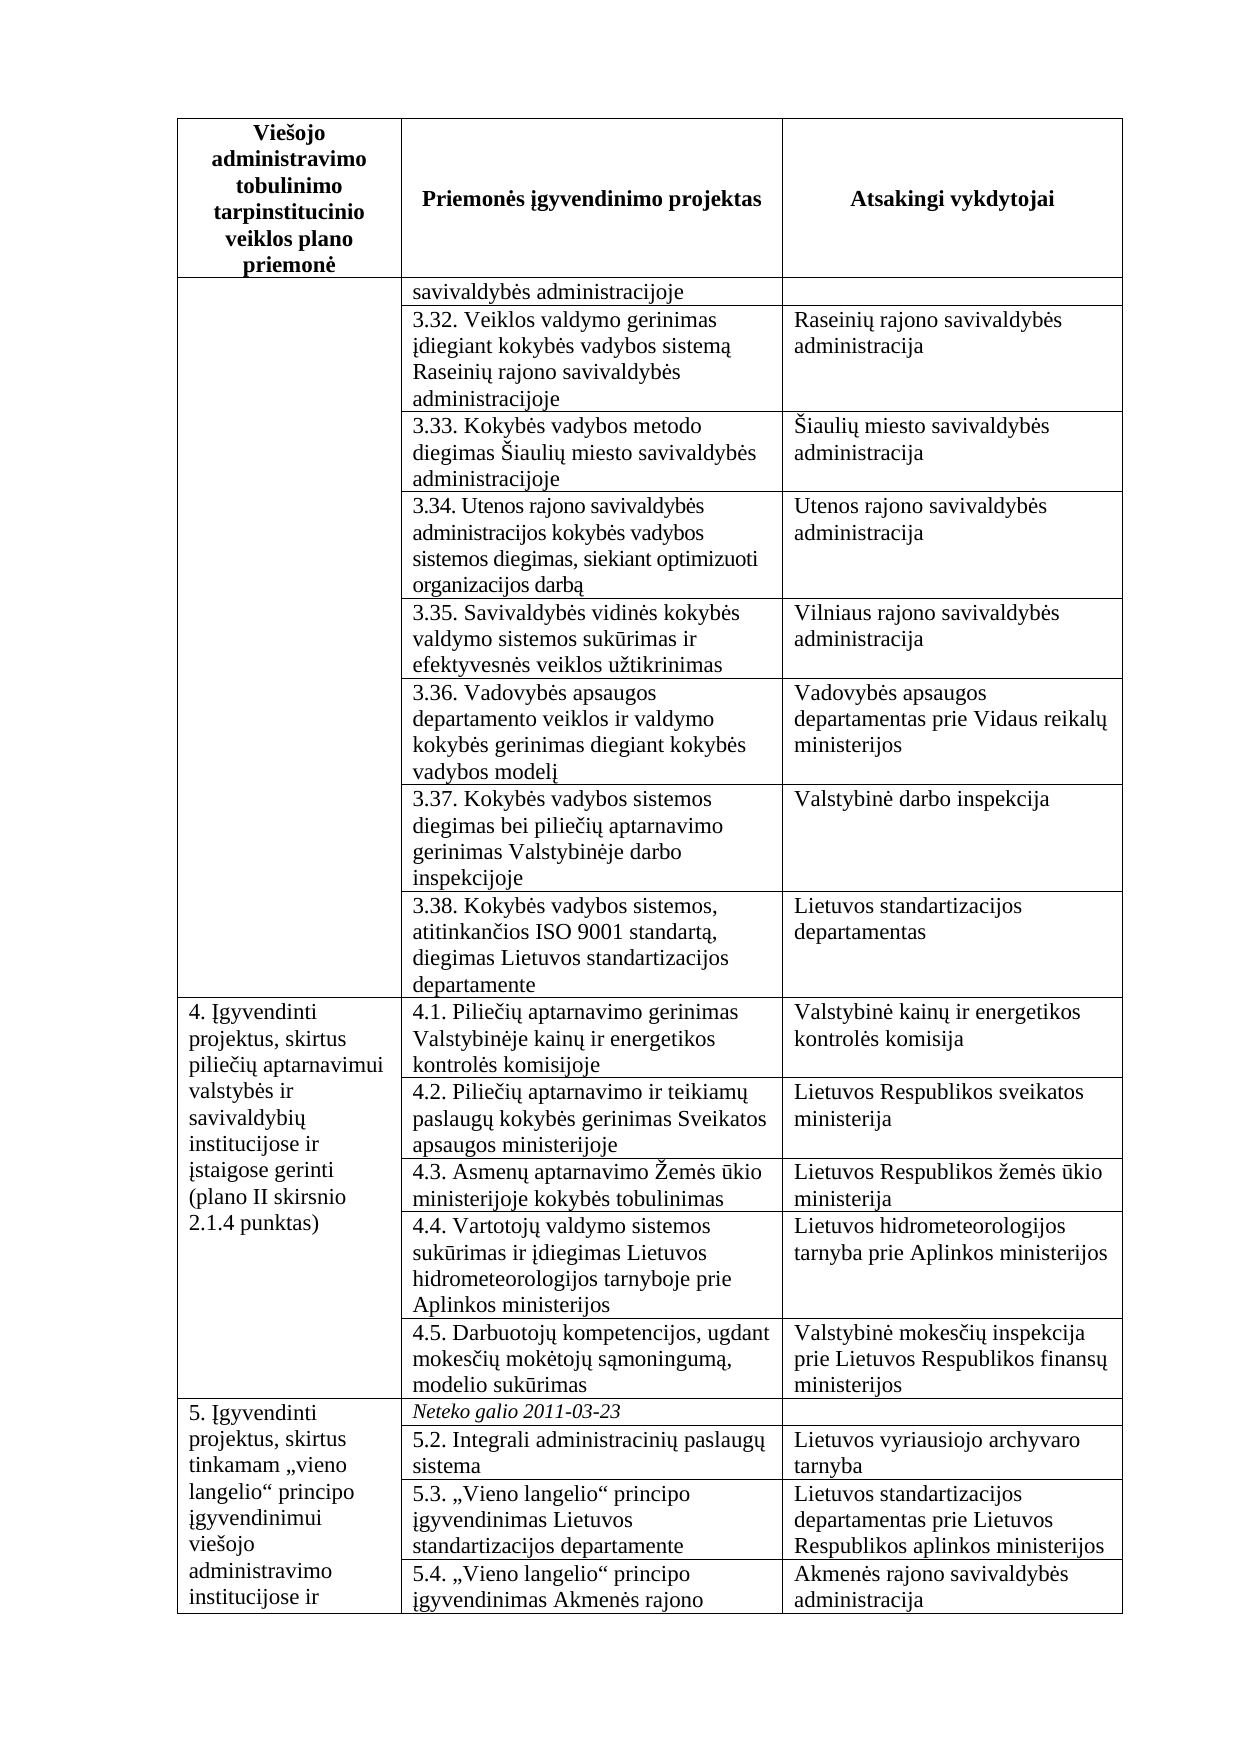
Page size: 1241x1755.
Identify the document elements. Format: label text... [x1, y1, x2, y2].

table_header Priemonės įgyvendinimo projektas [402, 119, 782, 277]
table_cell 3.35. Savivaldybės vidinės kokybės valdymo sistemos sukūrimas ir efektyvesnės veiklos užtikrinimas [402, 599, 782, 678]
table_cell 3.38. Kokybės vadybos sistemos, atitinkančios ISO 9001 standartą, diegimas Lietuvos standartizacijos departamente [402, 892, 782, 997]
table_cell Valstybinė mokesčių inspekcija prie Lietuvos Respublikos finansų ministerijos [783, 1319, 1122, 1398]
table_cell Lietuvos standartizacijos departamentas prie Lietuvos Respublikos aplinkos ministerijos [783, 1480, 1122, 1559]
table_cell [783, 1399, 1122, 1425]
table_cell 3.37. Kokybės vadybos sistemos diegimas bei piliečių aptarnavimo gerinimas Valstybinėje darbo inspekcijoje [402, 785, 782, 891]
table_cell Utenos rajono savivaldybės administracija [783, 492, 1122, 598]
table_cell [178, 278, 401, 997]
table_cell Valstybinė darbo inspekcija [783, 785, 1122, 891]
table_cell 3.36. Vadovybės apsaugos departamento veiklos ir valdymo kokybės gerinimas diegiant kokybės vadybos modelį [402, 679, 782, 784]
table_cell Lietuvos vyriausiojo archyvaro tarnyba [783, 1426, 1122, 1479]
table_cell Neteko galio 2011-03-23 [402, 1399, 782, 1425]
table_cell Lietuvos standartizacijos departamentas [783, 892, 1122, 997]
table_cell Vilniaus rajono savivaldybės administracija [783, 599, 1122, 678]
table_cell 3.34. Utenos rajono savivaldybės administracijos kokybės vadybos sistemos diegimas, siekiant optimizuoti organizacijos darbą [402, 492, 782, 598]
table_cell Raseinių rajono savivaldybės administracija [783, 306, 1122, 411]
table_cell 4.2. Piliečių aptarnavimo ir teikiamų paslaugų kokybės gerinimas Sveikatos apsaugos ministerijoje [402, 1078, 782, 1157]
table_cell 5.4. „Vieno langelio“ principo įgyvendinimas Akmenės rajono [402, 1560, 782, 1613]
table_cell Šiaulių miesto savivaldybės administracija [783, 412, 1122, 491]
table_cell Vadovybės apsaugos departamentas prie Vidaus reikalų ministerijos [783, 679, 1122, 784]
table_cell 4.3. Asmenų aptarnavimo Žemės ūkio ministerijoje kokybės tobulinimas [402, 1159, 782, 1211]
table_header Atsakingi vykdytojai [783, 119, 1122, 277]
table_cell 5. Įgyvendinti projektus, skirtus tinkamam „vieno langelio“ principo įgyvendinimui viešojo administravimo institucijose ir [178, 1399, 401, 1613]
table_cell 3.33. Kokybės vadybos metodo diegimas Šiaulių miesto savivaldybės administracijoje [402, 412, 782, 491]
table_cell Lietuvos Respublikos sveikatos ministerija [783, 1078, 1122, 1157]
table_cell 4.1. Piliečių aptarnavimo gerinimas Valstybinėje kainų ir energetikos kontrolės komisijoje [402, 998, 782, 1077]
table_cell 4.5. Darbuotojų kompetencijos, ugdant mokesčių mokėtojų sąmoningumą, modelio sukūrimas [402, 1319, 782, 1398]
table_cell 3.32. Veiklos valdymo gerinimas įdiegiant kokybės vadybos sistemą Raseinių rajono savivaldybės administracijoje [402, 306, 782, 411]
table_cell savivaldybės administracijoje [402, 278, 782, 305]
table_cell 4.4. Vartotojų valdymo sistemos sukūrimas ir įdiegimas Lietuvos hidrometeorologijos tarnyboje prie Aplinkos ministerijos [402, 1212, 782, 1318]
table_cell Lietuvos hidrometeorologijos tarnyba prie Aplinkos ministerijos [783, 1212, 1122, 1318]
table_header Viešojo administravimo tobulinimo tarpinstitucinio veiklos plano priemonė [178, 119, 401, 277]
table_cell 5.3. „Vieno langelio“ principo įgyvendinimas Lietuvos standartizacijos departamente [402, 1480, 782, 1559]
table_cell Lietuvos Respublikos žemės ūkio ministerija [783, 1159, 1122, 1211]
table_cell Valstybinė kainų ir energetikos kontrolės komisija [783, 998, 1122, 1077]
table_cell 4. Įgyvendinti projektus, skirtus piliečių aptarnavimui valstybės ir savivaldybių institucijose ir įstaigose gerinti (plano II skirsnio 2.1.4 punktas) [178, 998, 401, 1398]
table_cell 5.2. Integrali administracinių paslaugų sistema [402, 1426, 782, 1479]
table_cell [783, 278, 1122, 305]
table_cell Akmenės rajono savivaldybės administracija [783, 1560, 1122, 1613]
